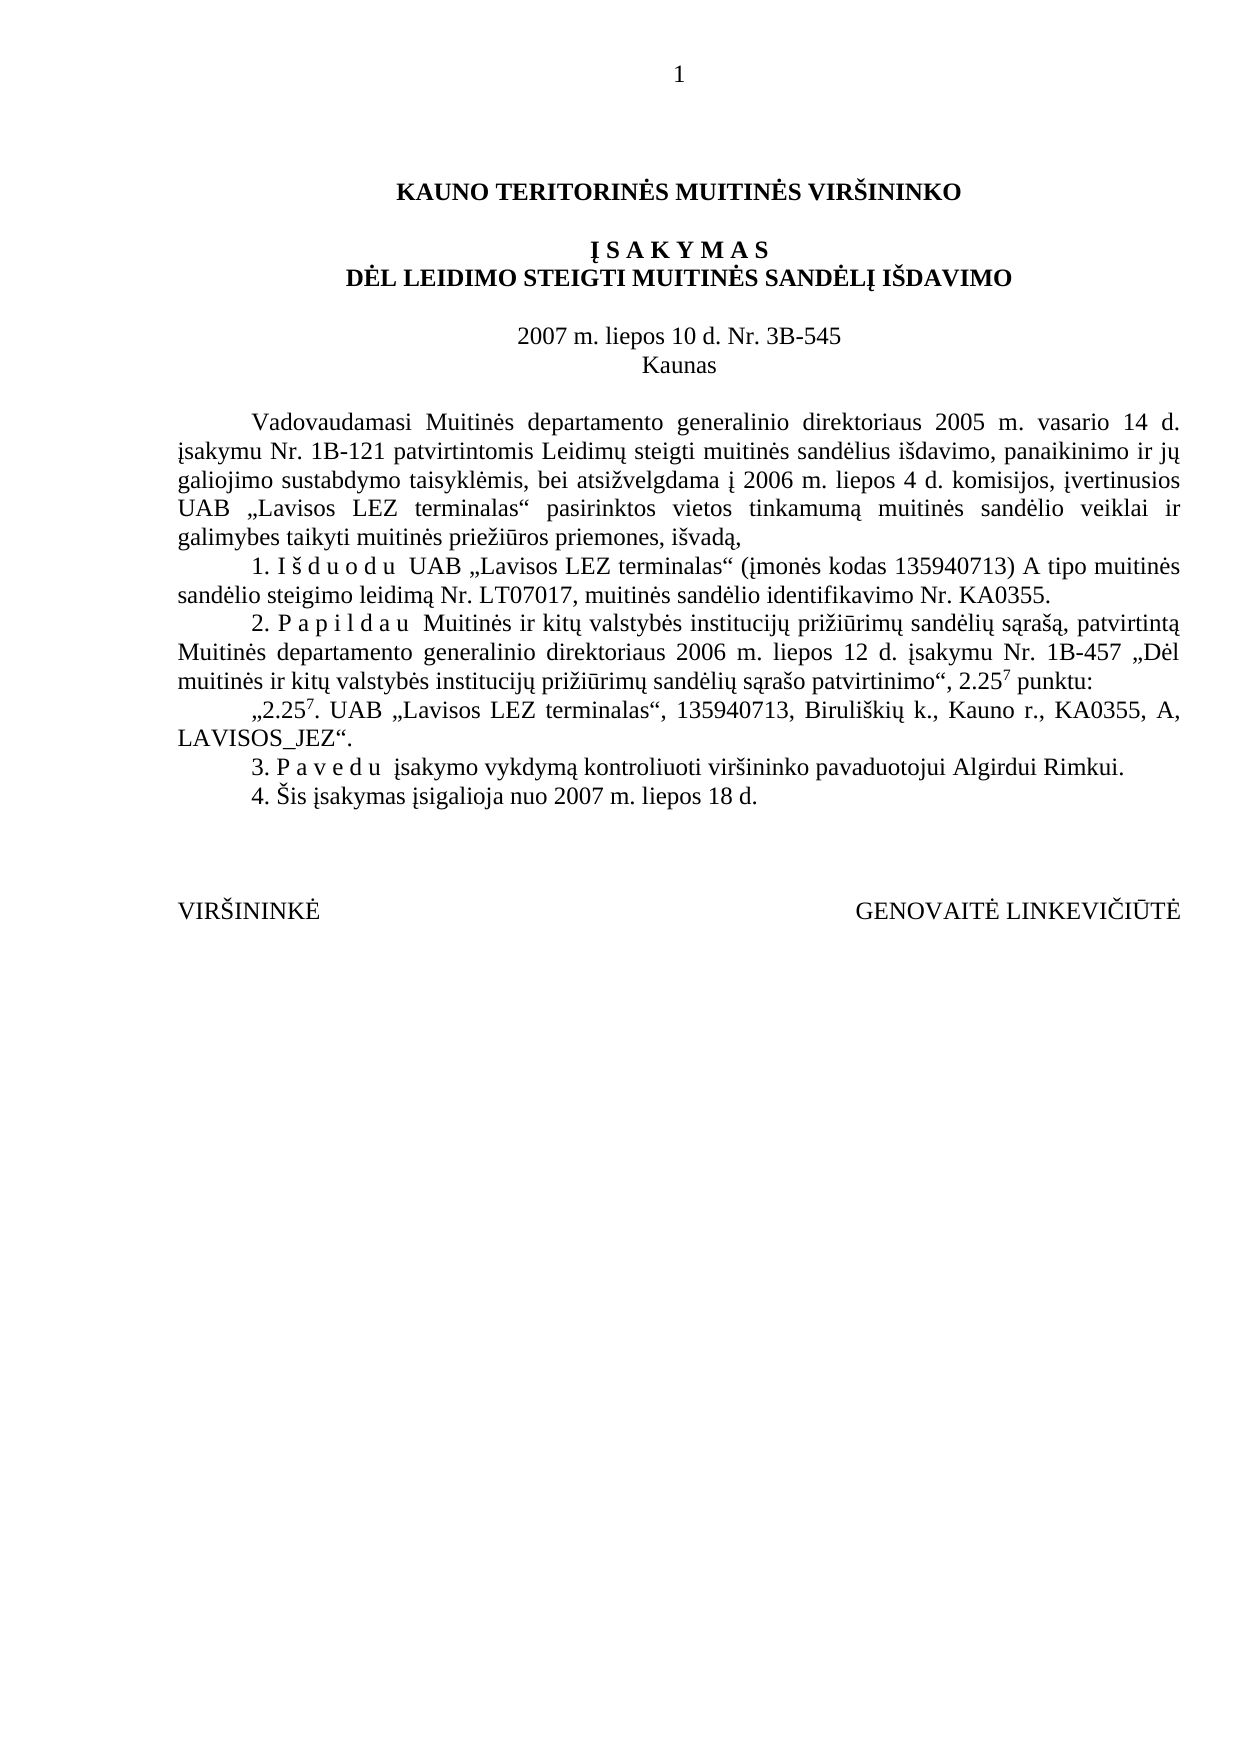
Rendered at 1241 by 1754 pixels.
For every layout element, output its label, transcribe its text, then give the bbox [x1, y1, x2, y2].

text 1. Išduodu UAB „Lavisos LEZ terminalas“ (įmonės kodas 135940713) A tipo muitinės sandėlio steigimo leidimą Nr. LT07017, muitinės sandėlio identifikavimo Nr. KA0355. [177, 551, 1181, 608]
text „2.257. UAB „Lavisos LEZ terminalas“, 135940713, Biruliškių k., Kauno r., KA0355, A, LAVISOS_JEZ“. [177, 695, 1181, 752]
text DĖL LEIDIMO STEIGTI MUITINĖS SANDĖLĮ IŠDAVIMO [177, 263, 1181, 292]
text KAUNO TERITORINĖS MUITINĖS VIRŠININKO [177, 177, 1181, 206]
text 3. Pavedu įsakymo vykdymą kontroliuoti viršininko pavaduotojui Algirdui Rimkui. [177, 752, 1181, 781]
text 2007 m. liepos 10 d. Nr. 3B-545 [177, 321, 1181, 350]
text Kaunas [177, 350, 1181, 378]
text Į S A K Y M A S [177, 235, 1181, 263]
text Vadovaudamasi Muitinės departamento generalinio direktoriaus 2005 m. vasario 14 d. įsakymu Nr. 1B-121 patvirtintomis Leidimų steigti muitinės sandėlius išdavimo, panaikinimo ir jų galiojimo sustabdymo taisyklėmis, bei atsižvelgdama į 2006 m. liepos 4 d. komisijos, įvertinusios UAB „Lavisos LEZ terminalas“ pasirinktos vietos tinkamumą muitinės sandėlio veiklai ir galimybes taikyti muitinės priežiūros priemones, išvadą, [177, 407, 1181, 551]
text VIRŠININKĖ GENOVAITĖ LINKEVIČIŪTĖ [177, 896, 1181, 925]
text 4. Šis įsakymas įsigalioja nuo 2007 m. liepos 18 d. [177, 781, 1181, 810]
text 2. Papildau Muitinės ir kitų valstybės institucijų prižiūrimų sandėlių sąrašą, patvirtintą Muitinės departamento generalinio direktoriaus 2006 m. liepos 12 d. įsakymu Nr. 1B-457 „Dėl muitinės ir kitų valstybės institucijų prižiūrimų sandėlių sąrašo patvirtinimo“, 2.257 punktu: [177, 608, 1181, 695]
